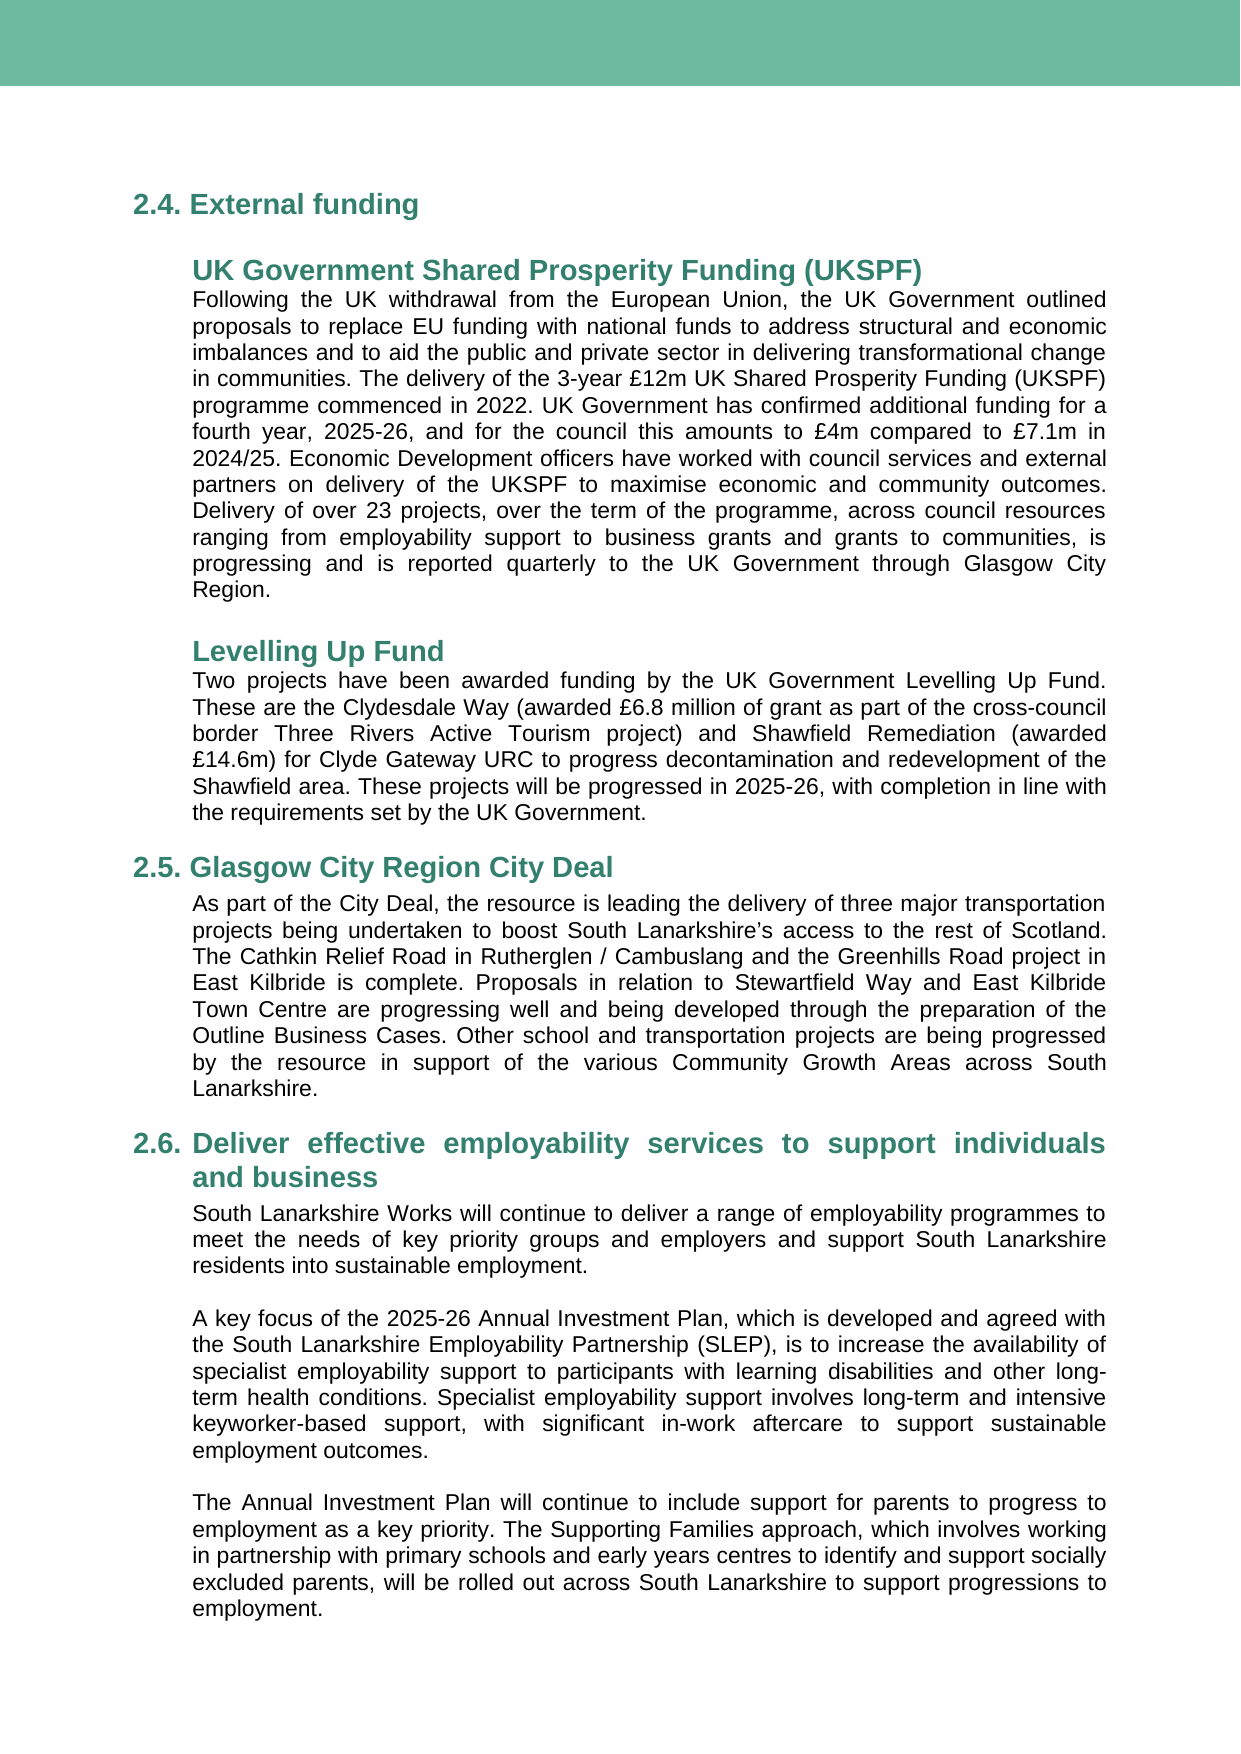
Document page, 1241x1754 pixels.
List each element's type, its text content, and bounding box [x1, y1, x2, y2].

subtitle 2.5. Glasgow City Region City Deal [133, 851, 1107, 884]
subtitle 2.4. External funding [133, 187, 1107, 220]
text The Annual Investment Plan will continue to include support for parents to progress to employment as a key priority. The Supporting Families approach, which involves working in partnership with primary schools and early years centres to identify and support socially excluded parents, will be rolled out across South Lanarkshire to support progressions to employment. [192, 1489, 1107, 1621]
text South Lanarkshire Works will continue to deliver a range of employability programmes to meet the needs of key priority groups and employers and support South Lanarkshire residents into sustainable employment. [192, 1199, 1107, 1278]
text UK Government Shared Prosperity Funding (UKSPF) [192, 253, 1107, 286]
text Two projects have been awarded funding by the UK Government Levelling Up Fund. These are the Clydesdale Way (awarded £6.8 million of grant as part of the cross-council border Three Rivers Active Tourism project) and Shawfield Remediation (awarded £14.6m) for Clyde Gateway URC to progress decontamination and redevelopment of the Shawfield area. These projects will be progressed in 2025-26, with completion in line with the requirements set by the UK Government. [192, 667, 1107, 826]
text Following the UK withdrawal from the European Union, the UK Government outlined proposals to replace EU funding with national funds to address structural and economic imbalances and to aid the public and private sector in delivering transformational change in communities. The delivery of the 3-year £12m UK Shared Prosperity Funding (UKSPF) programme commenced in 2022. UK Government has confirmed additional funding for a fourth year, 2025-26, and for the council this amounts to £4m compared to £7.1m in 2024/25. Economic Development officers have worked with council services and external partners on delivery of the UKSPF to maximise economic and community outcomes. Delivery of over 23 projects, over the term of the programme, across council resources ranging from employability support to business grants and grants to communities, is progressing and is reported quarterly to the UK Government through Glasgow City Region. [192, 286, 1107, 603]
text Levelling Up Fund [192, 634, 1107, 667]
subtitle 2.6. Deliver effective employability services to support individuals and business [133, 1126, 1107, 1193]
text A key focus of the 2025-26 Annual Investment Plan, which is developed and agreed with the South Lanarkshire Employability Partnership (SLEP), is to increase the availability of specialist employability support to participants with learning disabilities and other long-term health conditions. Specialist employability support involves long-term and intensive keyworker-based support, with significant in-work aftercare to support sustainable employment outcomes. [192, 1305, 1107, 1463]
text As part of the City Deal, the resource is leading the delivery of three major transportation projects being undertaken to boost South Lanarkshire’s access to the rest of Scotland. The Cathkin Relief Road in Rutherglen / Cambuslang and the Greenhills Road project in East Kilbride is complete. Proposals in relation to Stewartfield Way and East Kilbride Town Centre are progressing well and being developed through the preparation of the Outline Business Cases. Other school and transportation projects are being progressed by the resource in support of the various Community Growth Areas across South Lanarkshire. [192, 890, 1107, 1101]
